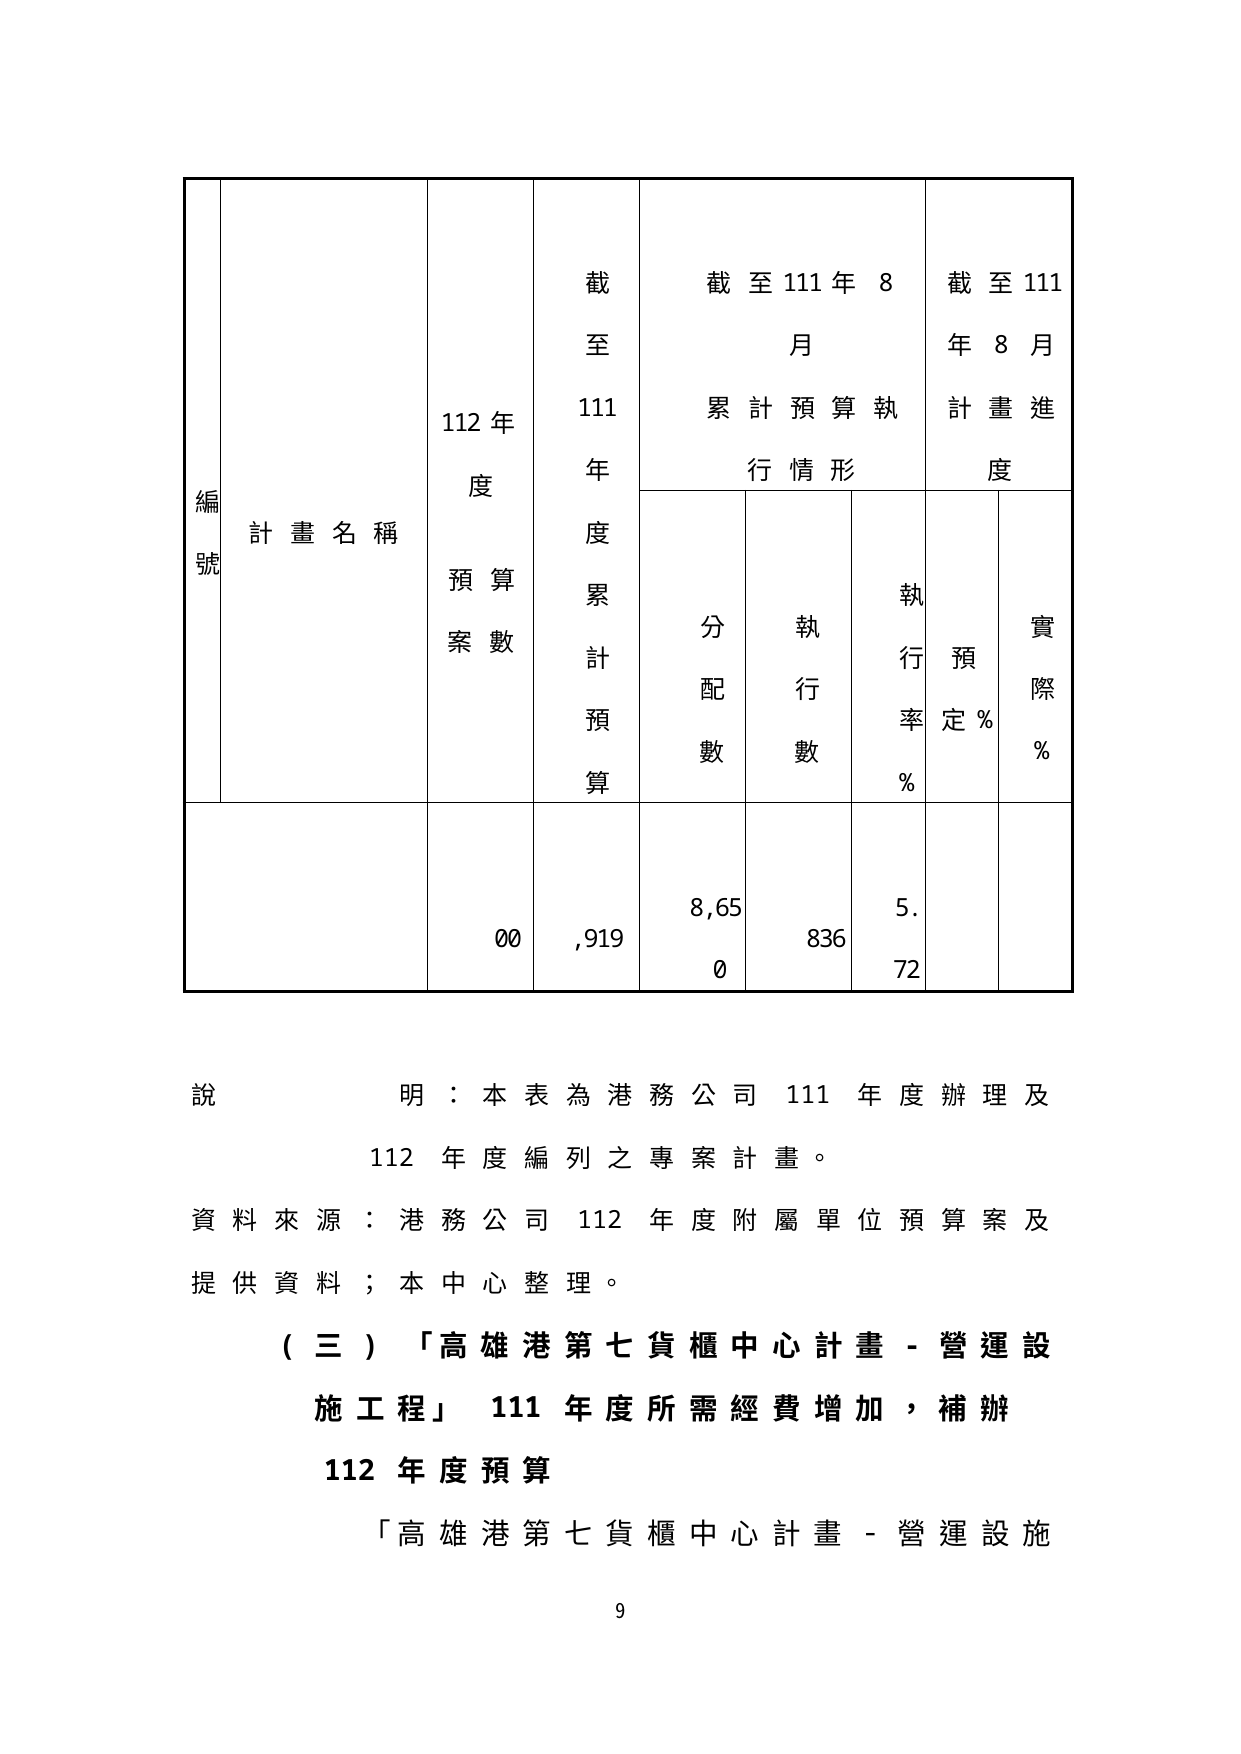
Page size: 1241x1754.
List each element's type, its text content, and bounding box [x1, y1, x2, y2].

table_cell 836 [746, 803, 851, 990]
table_cell [999, 803, 1071, 990]
table_cell 執行數 [746, 491, 851, 802]
text 資料來源：港務公司112年度附屬單位預算案及提供資料；本中心整理。 [183, 1177, 1058, 1302]
table_cell 00 [428, 803, 533, 990]
table_cell 執行率% [852, 491, 925, 802]
table_header 截至111年8月 累計預算執行情形 [640, 180, 925, 490]
table_cell [186, 803, 427, 990]
table_header 112年度 預算案數 [428, 180, 533, 802]
text 說 明：本表為港務公司111年度辦理及112年度編列之專案計畫。 [183, 1052, 1058, 1177]
table_header 編號 [186, 180, 220, 802]
table_cell 8,650 [640, 803, 745, 990]
table_cell 預定% [926, 491, 998, 802]
table_cell [926, 803, 998, 990]
table_header 截至111年8月計畫進度 [926, 180, 1071, 490]
table_cell 5.72 [852, 803, 925, 990]
text (三)「高雄港第七貨櫃中心計畫-營運設施工程」111年度所需經費增加，補辦112年度預算 [242, 1302, 1058, 1490]
table_header 計畫名稱 [221, 180, 427, 802]
table_header 截至111年度累計預算數 [534, 180, 639, 802]
text 「高雄港第七貨櫃中心計畫-營運設施工程」因各項工程均已發包且工程進度超前，及近年受原物料、人力成本上漲等因素，致111所需經費增加17億4,000萬元，經行政院於111年8月同意先行辦理，並補辦112年度預算；據港務公司說明，因營建成本上漲致追加金額仍持續滾動檢討中，截至111年8月底，「高雄港第七貨櫃中心計畫」項下各標案受營建成本上漲影響之物價調整總額共6億785萬6千元(詳表2)。 [271, 1490, 1058, 1552]
table_cell 實際% [999, 491, 1071, 802]
table_cell ,919 [534, 803, 639, 990]
table_cell 分配數 [640, 491, 745, 802]
